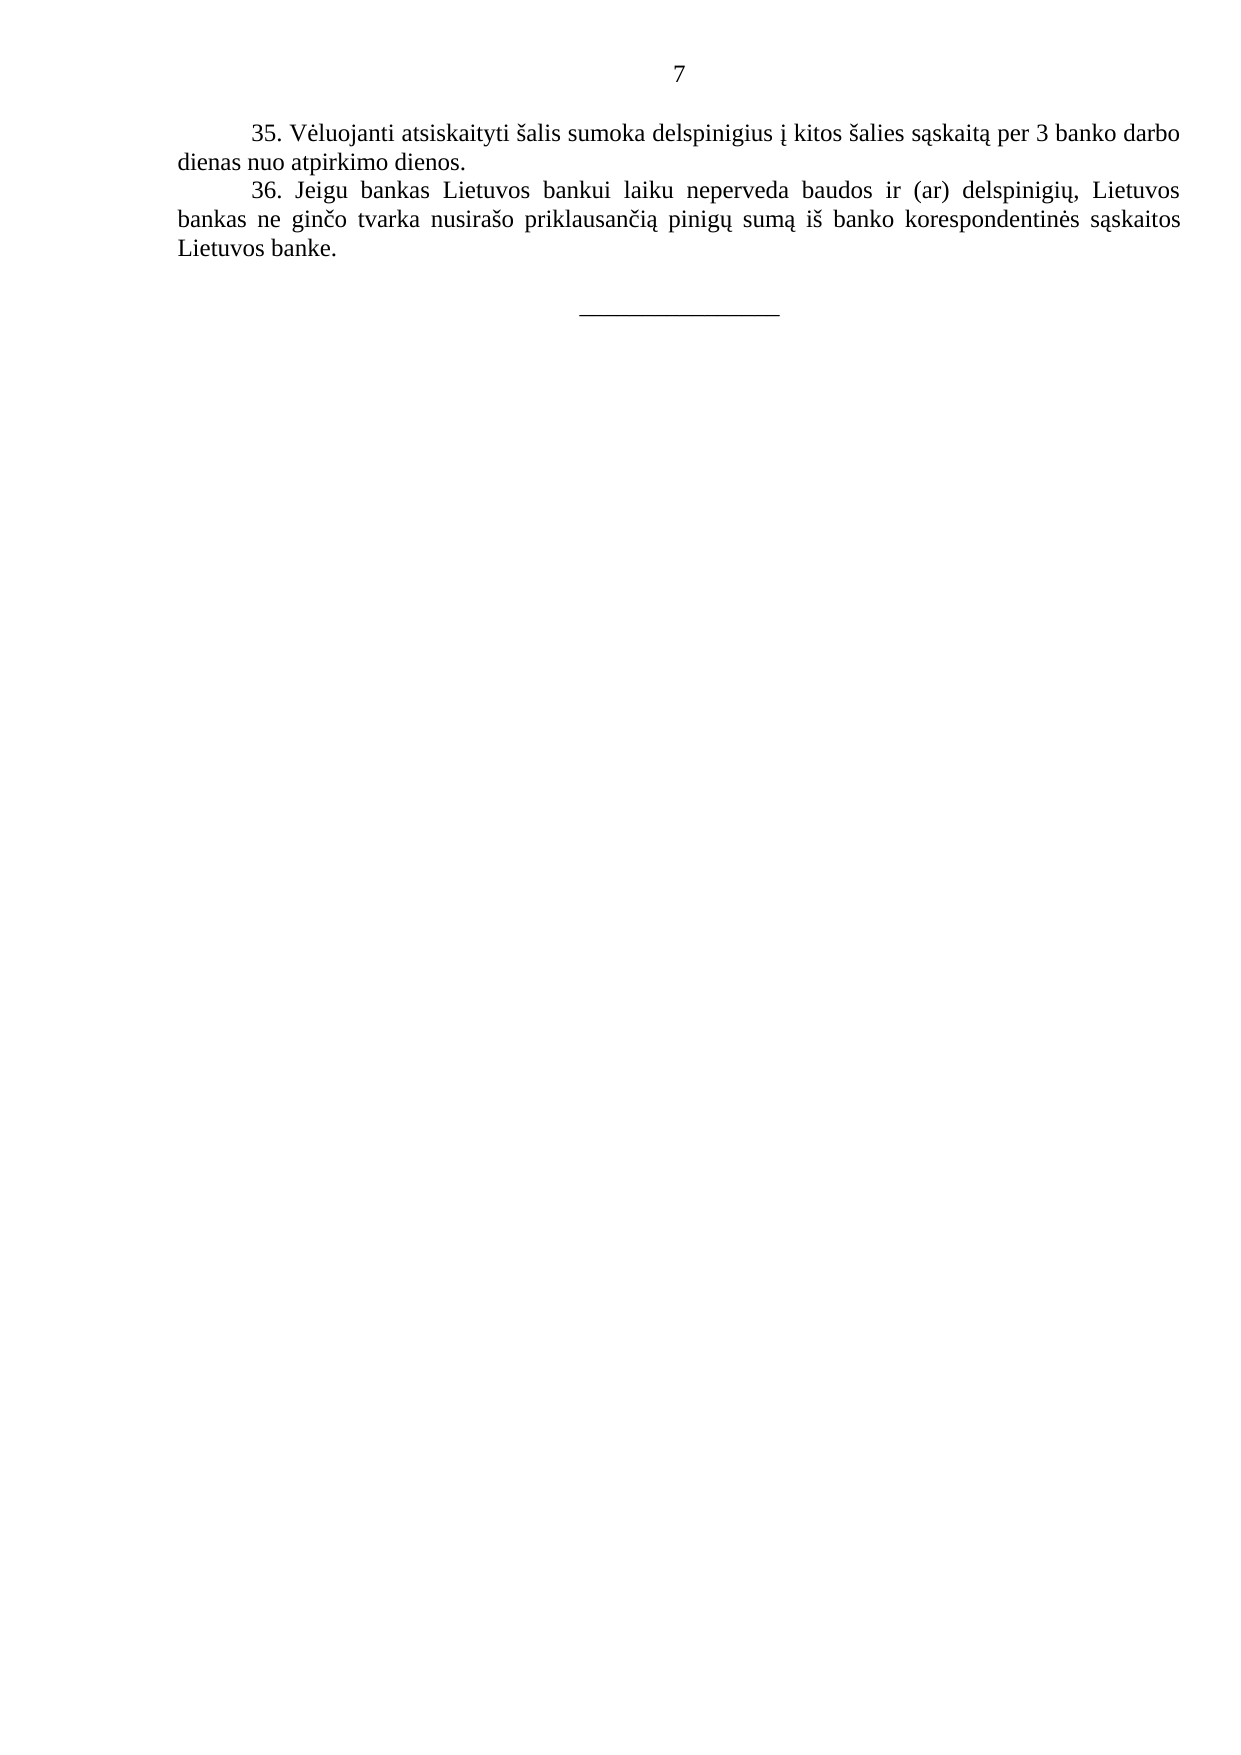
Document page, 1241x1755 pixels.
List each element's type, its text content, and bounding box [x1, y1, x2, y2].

text 36. Jeigu bankas Lietuvos bankui laiku neperveda baudos ir (ar) delspinigių, Lietuvos bankas ne ginčo tvarka nusirašo priklausančią pinigų sumą iš banko korespondentinės sąskaitos Lietuvos banke. [177, 176, 1181, 262]
text ________________ [177, 291, 1181, 319]
text 35. Vėluojanti atsiskaityti šalis sumoka delspinigius į kitos šalies sąskaitą per 3 banko darbo dienas nuo atpirkimo dienos. [177, 118, 1181, 176]
